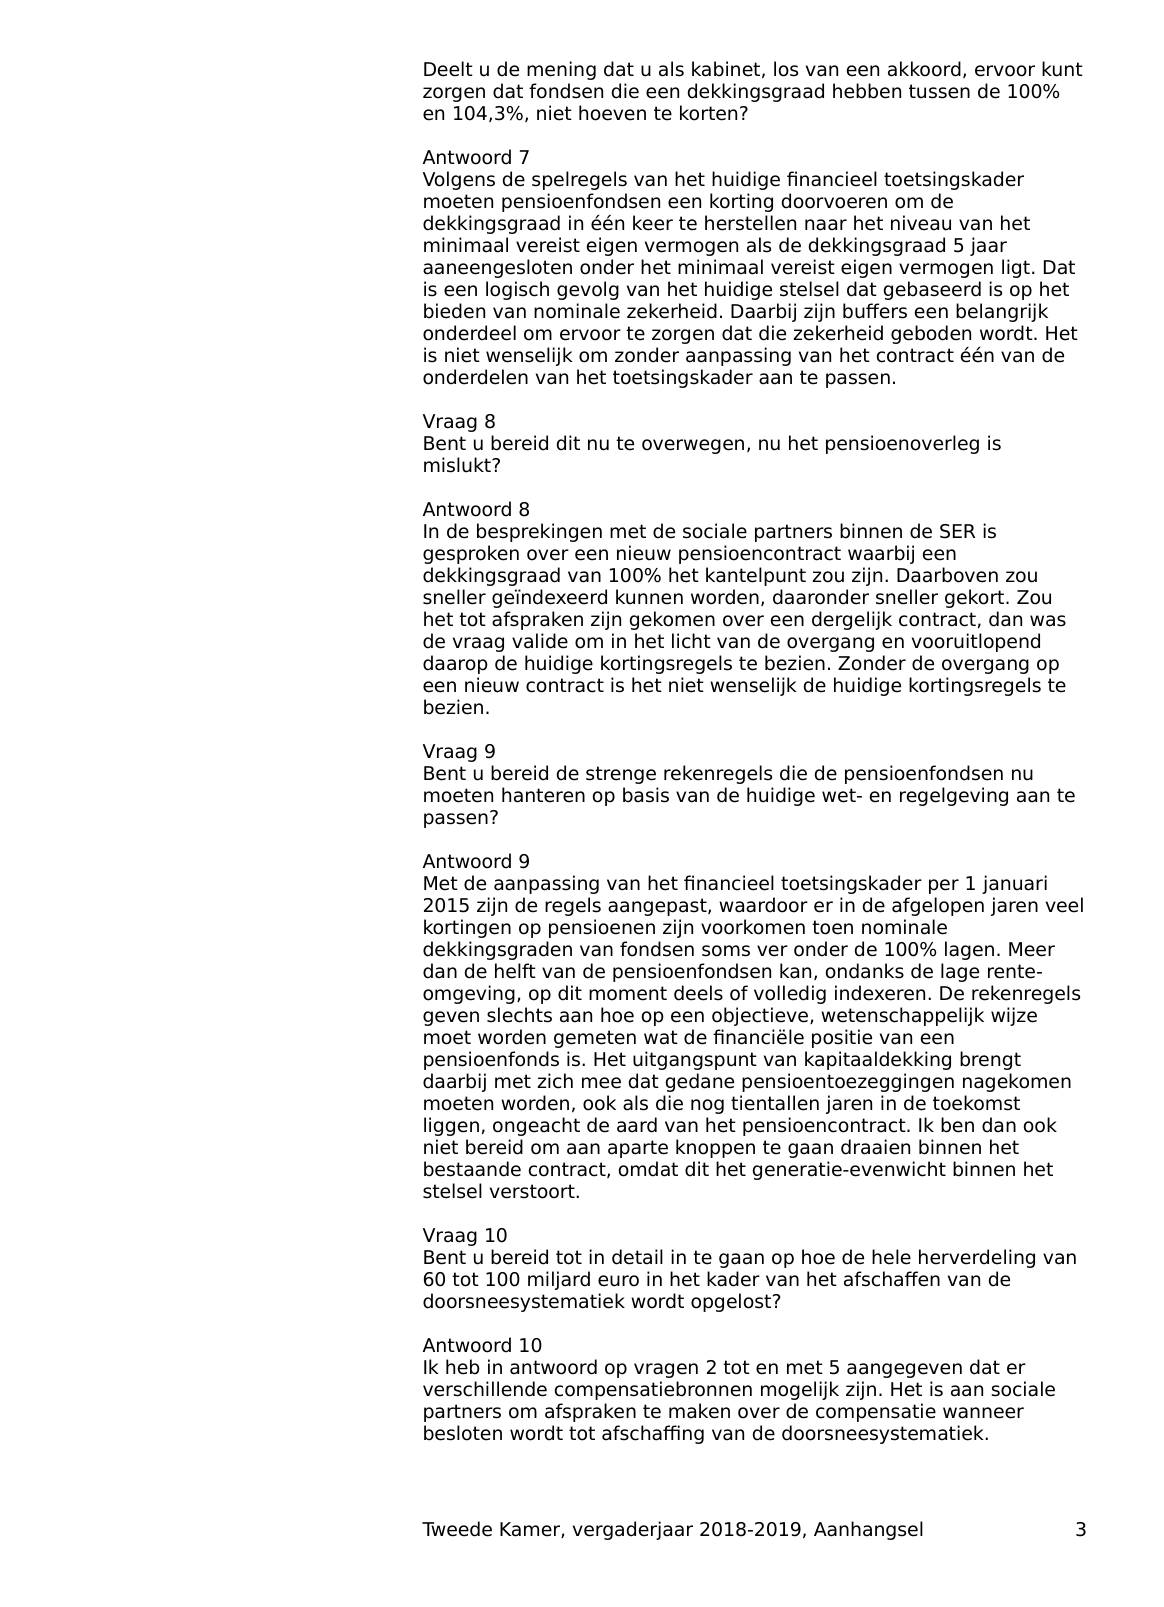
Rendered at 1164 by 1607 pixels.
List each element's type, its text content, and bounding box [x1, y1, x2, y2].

text Antwoord 10 [422, 1335, 1087, 1357]
text Antwoord 9 [422, 851, 1087, 873]
text Vraag 8 [422, 411, 1087, 433]
text Bent u bereid de strenge rekenregels die de pensioenfondsen nu moeten hanteren op basis van de huidige wet- en regelgeving aan te passen? [422, 763, 1087, 829]
text Bent u bereid dit nu te overwegen, nu het pensioenoverleg is mislukt? [422, 433, 1087, 477]
text Met de aanpassing van het financieel toetsingskader per 1 januari 2015 zijn de regels aangepast, waardoor er in de afgelopen jaren veel kortingen op pensioenen zijn voorkomen toen nominale dekkingsgraden van fondsen soms ver onder de 100% lagen. Meer dan de helft van de pensioenfondsen kan, ondanks de lage rente-omgeving, op dit moment deels of volledig indexeren. De rekenregels geven slechts aan hoe op een objectieve, wetenschappelijk wijze moet worden gemeten wat de financiële positie van een pensioenfonds is. Het uitgangspunt van kapitaaldekking brengt daarbij met zich mee dat gedane pensioentoezeggingen nagekomen moeten worden, ook als die nog tientallen jaren in de toekomst liggen, ongeacht de aard van het pensioencontract. Ik ben dan ook niet bereid om aan aparte knoppen te gaan draaien binnen het bestaande contract, omdat dit het generatie-evenwicht binnen het stelsel verstoort. [422, 873, 1087, 1203]
text Volgens de spelregels van het huidige financieel toetsingskader moeten pensioenfondsen een korting doorvoeren om de dekkingsgraad in één keer te herstellen naar het niveau van het minimaal vereist eigen vermogen als de dekkingsgraad 5 jaar aaneengesloten onder het minimaal vereist eigen vermogen ligt. Dat is een logisch gevolg van het huidige stelsel dat gebaseerd is op het bieden van nominale zekerheid. Daarbij zijn buffers een belangrijk onderdeel om ervoor te zorgen dat die zekerheid geboden wordt. Het is niet wenselijk om zonder aanpassing van het contract één van de onderdelen van het toetsingskader aan te passen. [422, 169, 1087, 389]
text Deelt u de mening dat u als kabinet, los van een akkoord, ervoor kunt zorgen dat fondsen die een dekkingsgraad hebben tussen de 100% en 104,3%, niet hoeven te korten? [422, 59, 1087, 125]
text Antwoord 7 [422, 147, 1087, 169]
text In de besprekingen met de sociale partners binnen de SER is gesproken over een nieuw pensioencontract waarbij een dekkingsgraad van 100% het kantelpunt zou zijn. Daarboven zou sneller geïndexeerd kunnen worden, daaronder sneller gekort. Zou het tot afspraken zijn gekomen over een dergelijk contract, dan was de vraag valide om in het licht van de overgang en vooruitlopend daarop de huidige kortingsregels te bezien. Zonder de overgang op een nieuw contract is het niet wenselijk de huidige kortingsregels te bezien. [422, 521, 1087, 719]
text Ik heb in antwoord op vragen 2 tot en met 5 aangegeven dat er verschillende compensatiebronnen mogelijk zijn. Het is aan sociale partners om afspraken te maken over de compensatie wanneer besloten wordt tot afschaffing van de doorsneesystematiek. [422, 1357, 1087, 1445]
text Antwoord 8 [422, 499, 1087, 521]
text Bent u bereid tot in detail in te gaan op hoe de hele herverdeling van 60 tot 100 miljard euro in het kader van het afschaffen van de doorsneesystematiek wordt opgelost? [422, 1247, 1087, 1313]
text Vraag 9 [422, 741, 1087, 763]
text Vraag 10 [422, 1225, 1087, 1247]
